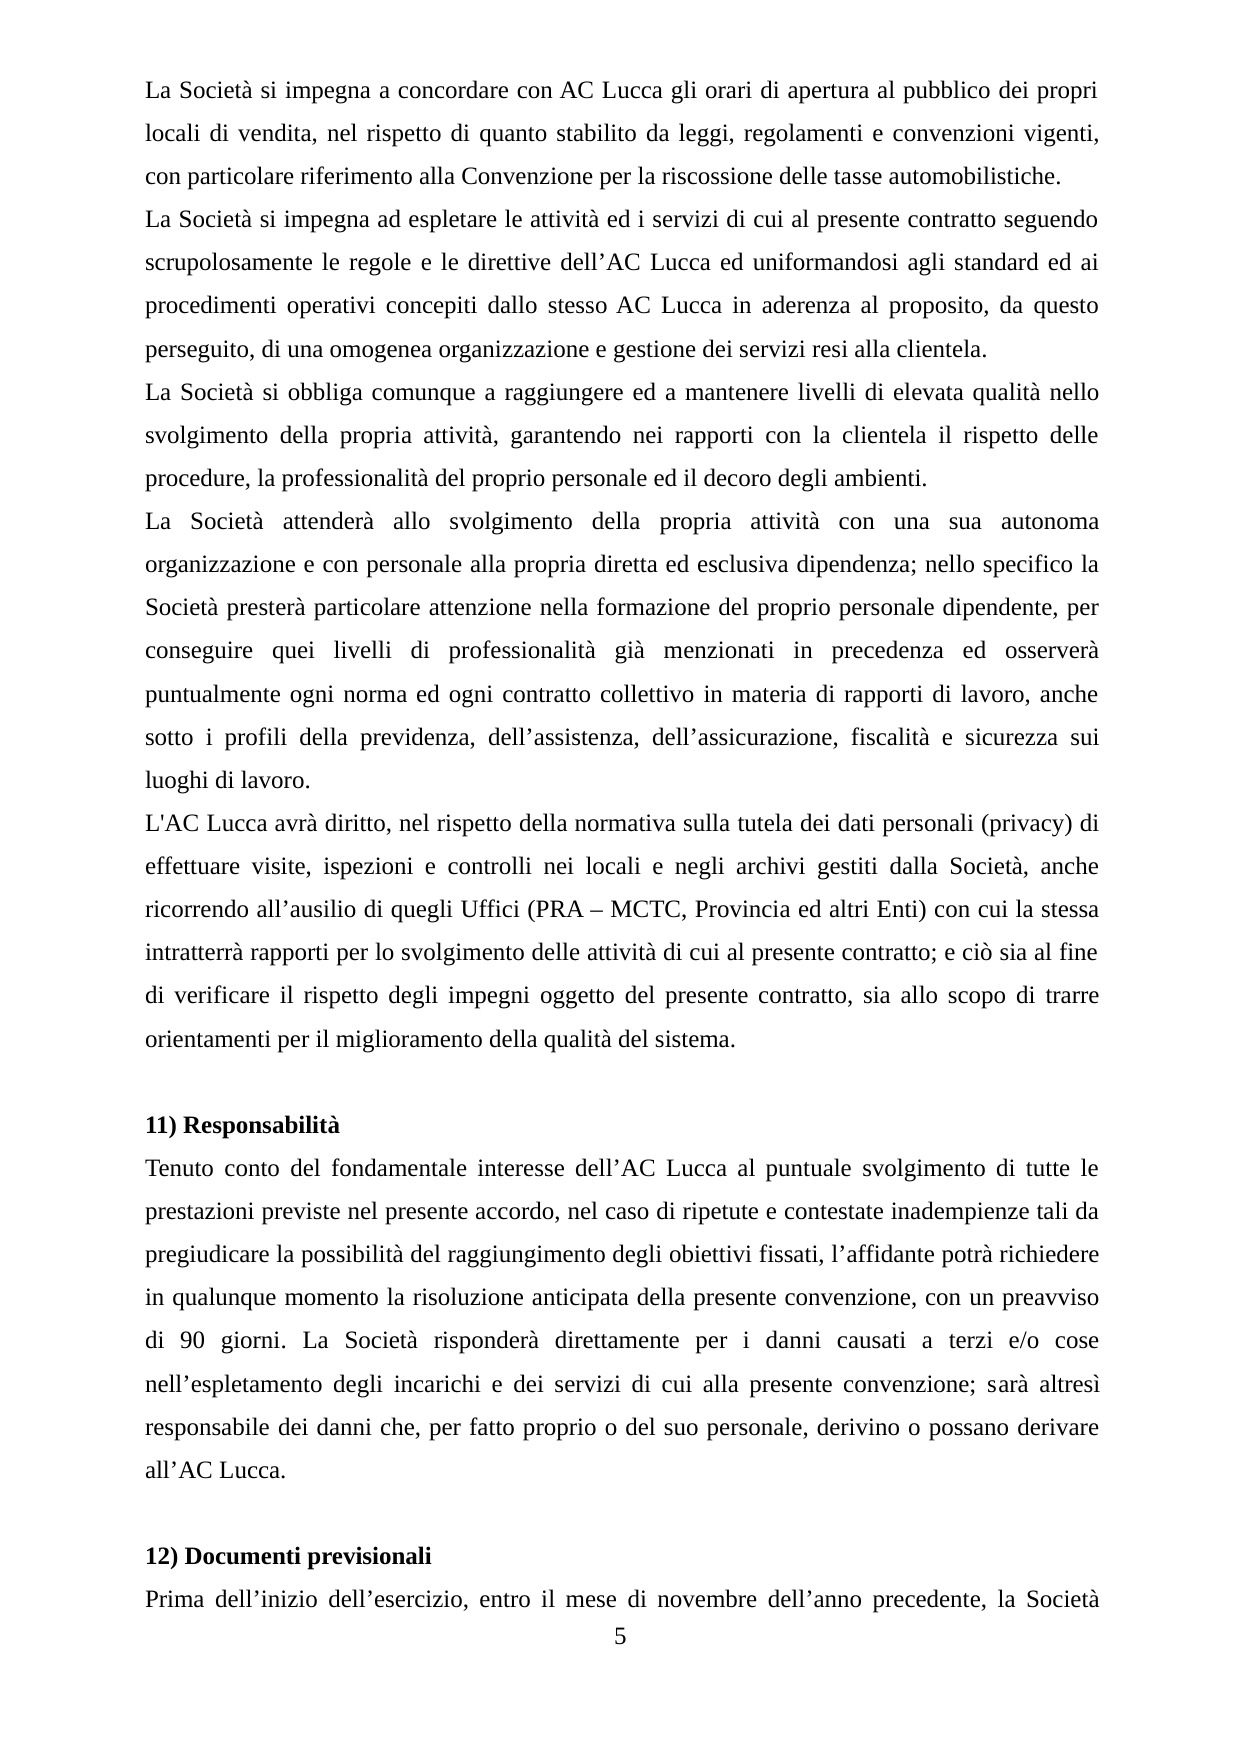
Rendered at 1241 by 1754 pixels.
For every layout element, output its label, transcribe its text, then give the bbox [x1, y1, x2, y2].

text 11) Responsabilità [145, 1110, 1100, 1139]
text La Società si impegna a concordare con AC Lucca gli orari di apertura al pubblico dei propri locali di vendita, nel rispetto di quanto stabilito da leggi, regolamenti e convenzioni vigenti, con particolare riferimento alla Convenzione per la riscossione delle tasse automobilistiche. [145, 75, 1100, 190]
text La Società si obbliga comunque a raggiungere ed a mantenere livelli di elevata qualità nello svolgimento della propria attività, garantendo nei rapporti con la clientela il rispetto delle procedure, la professionalità del proprio personale ed il decoro degli ambienti. [145, 377, 1100, 492]
text Tenuto conto del fondamentale interesse dell’AC Lucca al puntuale svolgimento di tutte le prestazioni previste nel presente accordo, nel caso di ripetute e contestate inadempienze tali da pregiudicare la possibilità del raggiungimento degli obiettivi fissati, l’affidante potrà richiedere in qualunque momento la risoluzione anticipata della presente convenzione, con un preavviso di 90 giorni. La Società risponderà direttamente per i danni causati a terzi e/o cose nell’espletamento degli incarichi e dei servizi di cui alla presente convenzione; sarà altresì responsabile dei danni che, per fatto proprio o del suo personale, derivino o possano derivare all’AC Lucca. [145, 1153, 1100, 1484]
text L'AC Lucca avrà diritto, nel rispetto della normativa sulla tutela dei dati personali (privacy) di effettuare visite, ispezioni e controlli nei locali e negli archivi gestiti dalla Società, anche ricorrendo all’ausilio di quegli Uffici (PRA – MCTC, Provincia ed altri Enti) con cui la stessa intratterrà rapporti per lo svolgimento delle attività di cui al presente contratto; e ciò sia al fine di verificare il rispetto degli impegni oggetto del presente contratto, sia allo scopo di trarre orientamenti per il miglioramento della qualità del sistema. [145, 808, 1100, 1052]
text 12) Documenti previsionali [145, 1541, 1100, 1570]
text La Società attenderà allo svolgimento della propria attività con una sua autonoma organizzazione e con personale alla propria diretta ed esclusiva dipendenza; nello specifico la Società presterà particolare attenzione nella formazione del proprio personale dipendente, per conseguire quei livelli di professionalità già menzionati in precedenza ed osserverà puntualmente ogni norma ed ogni contratto collettivo in materia di rapporti di lavoro, anche sotto i profili della previdenza, dell’assistenza, dell’assicurazione, fiscalità e sicurezza sui luoghi di lavoro. [145, 506, 1100, 794]
text Prima dell’inizio dell’esercizio, entro il mese di novembre dell’anno precedente, la Società [145, 1584, 1100, 1613]
text La Società si impegna ad espletare le attività ed i servizi di cui al presente contratto seguendo scrupolosamente le regole e le direttive dell’AC Lucca ed uniformandosi agli standard ed ai procedimenti operativi concepiti dallo stesso AC Lucca in aderenza al proposito, da questo perseguito, di una omogenea organizzazione e gestione dei servizi resi alla clientela. [145, 204, 1100, 362]
